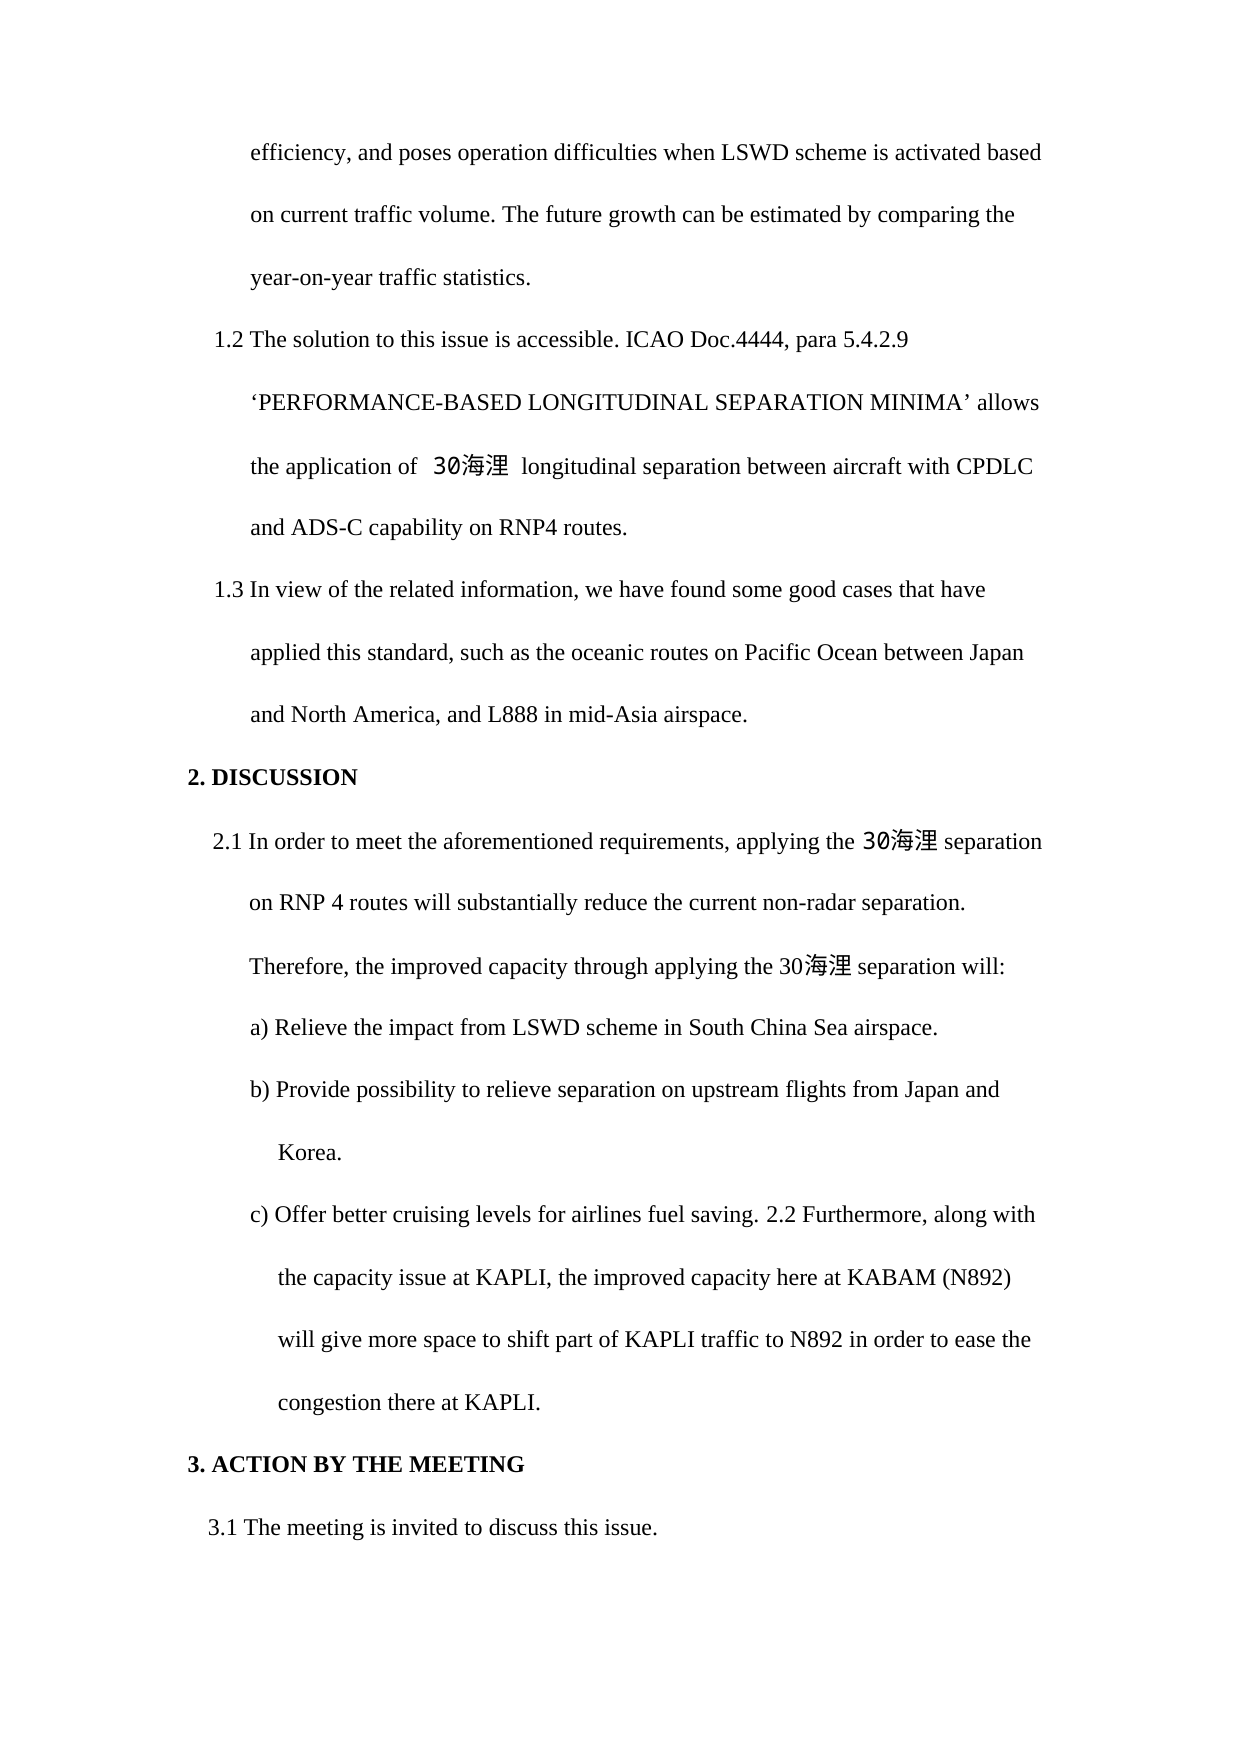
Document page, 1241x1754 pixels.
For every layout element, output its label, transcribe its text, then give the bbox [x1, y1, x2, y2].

text efficiency, and poses operation difficulties when LSWD scheme is activated based on current traffic volume. The future growth can be estimated by comparing the year-on-year traffic statistics. [214, 110, 1053, 298]
text 2.1 In order to meet the aforementioned requirements, applying the 30海浬 separation on RNP 4 routes will substantially reduce the current non-radar separation. Therefore, the improved capacity through applying the 30海浬 separation will: [212, 798, 1053, 985]
text 3. ACTION BY THE MEETING [187, 1423, 1053, 1485]
text 1.3 In view of the related information, we have found some good cases that have applied this standard, such as the oceanic routes on Pacific Ocean between Japan and North America, and L888 in mid-Asia airspace. [214, 548, 1053, 735]
text 2. DISCUSSION [187, 735, 1053, 798]
text c) Offer better cruising levels for airlines fuel saving. 2.2 Furthermore, along with the capacity issue at KAPLI, the improved capacity here at KABAM (N892) will give more space to shift part of KAPLI traffic to N892 in order to ease the congestion there at KAPLI. [250, 1173, 1053, 1423]
text 3.1 The meeting is invited to discuss this issue. [208, 1485, 1053, 1548]
text b) Provide possibility to relieve separation on upstream flights from Japan and Korea. [250, 1048, 1053, 1173]
text a) Relieve the impact from LSWD scheme in South China Sea airspace. [250, 985, 1053, 1048]
text 1.2 The solution to this issue is accessible. ICAO Doc.4444, para 5.4.2.9 ‘PERFORMANCE-BASED LONGITUDINAL SEPARATION MINIMA’ allows the application of 30海浬 longitudinal separation between aircraft with CPDLC and ADS-C capability on RNP4 routes. [214, 298, 1053, 548]
